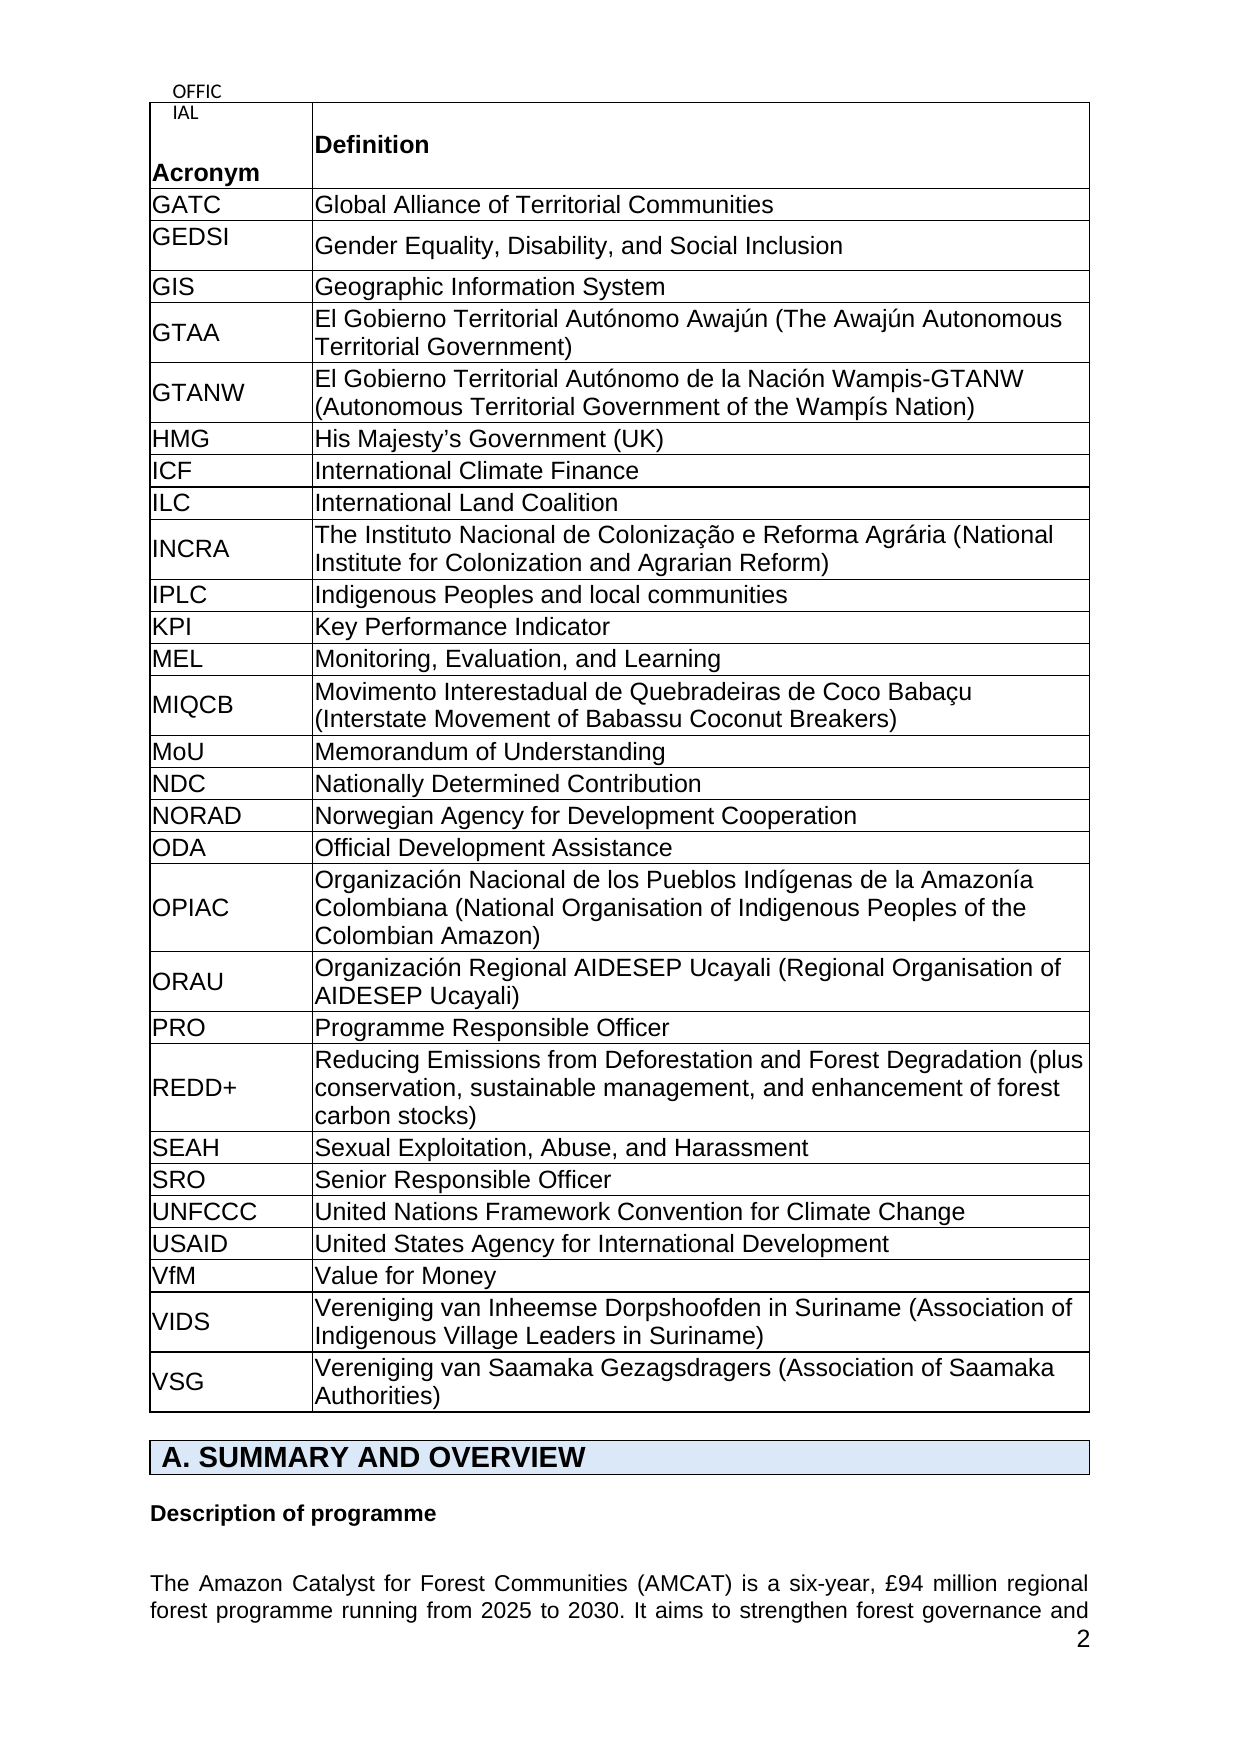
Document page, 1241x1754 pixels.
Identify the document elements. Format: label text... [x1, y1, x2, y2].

table_cell Organización Regional AIDESEP Ucayali (Regional Organisation of AIDESEP Ucayali) [313, 952, 1089, 1011]
table_cell REDD+ [151, 1044, 312, 1131]
table_cell Norwegian Agency for Development Cooperation [313, 800, 1089, 831]
table_cell Sexual Exploitation, Abuse, and Harassment [313, 1132, 1089, 1163]
table_cell PRO [151, 1012, 312, 1043]
table_cell Organización Nacional de los Pueblos Indígenas de la Amazonía Colombiana (National Organisation of Indigenous Peoples of the Colombian Amazon) [313, 864, 1089, 951]
text Description of programme [150, 1501, 1090, 1526]
table_cell USAID [151, 1228, 312, 1259]
table_cell Programme Responsible Officer [313, 1012, 1089, 1043]
table_cell Official Development Assistance [313, 832, 1089, 863]
table_cell Global Alliance of Territorial Communities [313, 189, 1089, 220]
table_cell Reducing Emissions from Deforestation and Forest Degradation (plus conservation, sustainable management, and enhancement of forest carbon stocks) [313, 1044, 1089, 1131]
table_cell SEAH [151, 1132, 312, 1163]
table_cell Vereniging van Inheemse Dorpshoofden in Suriname (Association of Indigenous Village Leaders in Suriname) [313, 1293, 1089, 1351]
table_cell KPI [151, 612, 312, 643]
table_cell Senior Responsible Officer [313, 1164, 1089, 1195]
table_cell Nationally Determined Contribution [313, 768, 1089, 799]
table_cell VfM [151, 1260, 312, 1291]
table_cell United Nations Framework Convention for Climate Change [313, 1196, 1089, 1227]
table_cell MIQCB [151, 676, 312, 735]
table_cell Memorandum of Understanding [313, 736, 1089, 767]
table_cell Gender Equality, Disability, and Social Inclusion [313, 221, 1089, 270]
table_cell Indigenous Peoples and local communities [313, 580, 1089, 611]
table_cell El Gobierno Territorial Autónomo de la Nación Wampis-GTANW (Autonomous Territorial Government of the Wampís Nation) [313, 363, 1089, 422]
table_cell His Majesty’s Government (UK) [313, 423, 1089, 454]
table_cell ORAU [151, 952, 312, 1011]
table_cell Geographic Information System [313, 271, 1089, 302]
table_cell GEDSI [151, 221, 312, 270]
table_cell GATC [151, 189, 312, 220]
table_cell Monitoring, Evaluation, and Learning [313, 644, 1089, 675]
table_header Acronym [151, 103, 312, 188]
table_cell GTANW [151, 363, 312, 422]
table_cell The Instituto Nacional de Colonização e Reforma Agrária (National Institute for Colonization and Agrarian Reform) [313, 520, 1089, 578]
table_cell MEL [151, 644, 312, 675]
table_cell VIDS [151, 1293, 312, 1351]
table_cell International Land Coalition [313, 488, 1089, 518]
table_cell GIS [151, 271, 312, 302]
table_cell Key Performance Indicator [313, 612, 1089, 643]
table_cell HMG [151, 423, 312, 454]
table_cell GTAA [151, 303, 312, 362]
table_cell Movimento Interestadual de Quebradeiras de Coco Babaçu (Interstate Movement of Babassu Coconut Breakers) [313, 676, 1089, 735]
table_cell Vereniging van Saamaka Gezagsdragers (Association of Saamaka Authorities) [313, 1353, 1089, 1411]
table_cell OPIAC [151, 864, 312, 951]
table_cell SRO [151, 1164, 312, 1195]
table_cell El Gobierno Territorial Autónomo Awajún (The Awajún Autonomous Territorial Government) [313, 303, 1089, 362]
text The Amazon Catalyst for Forest Communities (AMCAT) is a six-year, £94 million regional forest programme running from 2025 to 2030. It aims to strengthen forest governance and tenure security for Indigenous Peoples, Afro descendant Peoples, and local communities (IPLC) across the Amazon Basin. AMCAT seeks to accelerate progress in tenure security, knowledge creation, financial mobilisation, and policy influence. Through grants and technical assistance to IPLC organisations in up to eight countries, alongside support for regional coalition-building, organisational development, and evidence generation, [150, 1571, 1090, 1624]
table_cell Value for Money [313, 1260, 1089, 1291]
table_cell MoU [151, 736, 312, 767]
table_cell INCRA [151, 520, 312, 578]
table_cell NDC [151, 768, 312, 799]
table_header A. SUMMARY AND OVERVIEW [151, 1441, 1089, 1474]
table_cell ILC [151, 488, 312, 518]
table_header Definition [313, 103, 1089, 188]
table_cell NORAD [151, 800, 312, 831]
table_cell United States Agency for International Development [313, 1228, 1089, 1259]
table_cell IPLC [151, 580, 312, 611]
table_cell VSG [151, 1353, 312, 1411]
table_cell UNFCCC [151, 1196, 312, 1227]
table_cell ODA [151, 832, 312, 863]
table_cell International Climate Finance [313, 455, 1089, 486]
table_cell ICF [151, 455, 312, 486]
